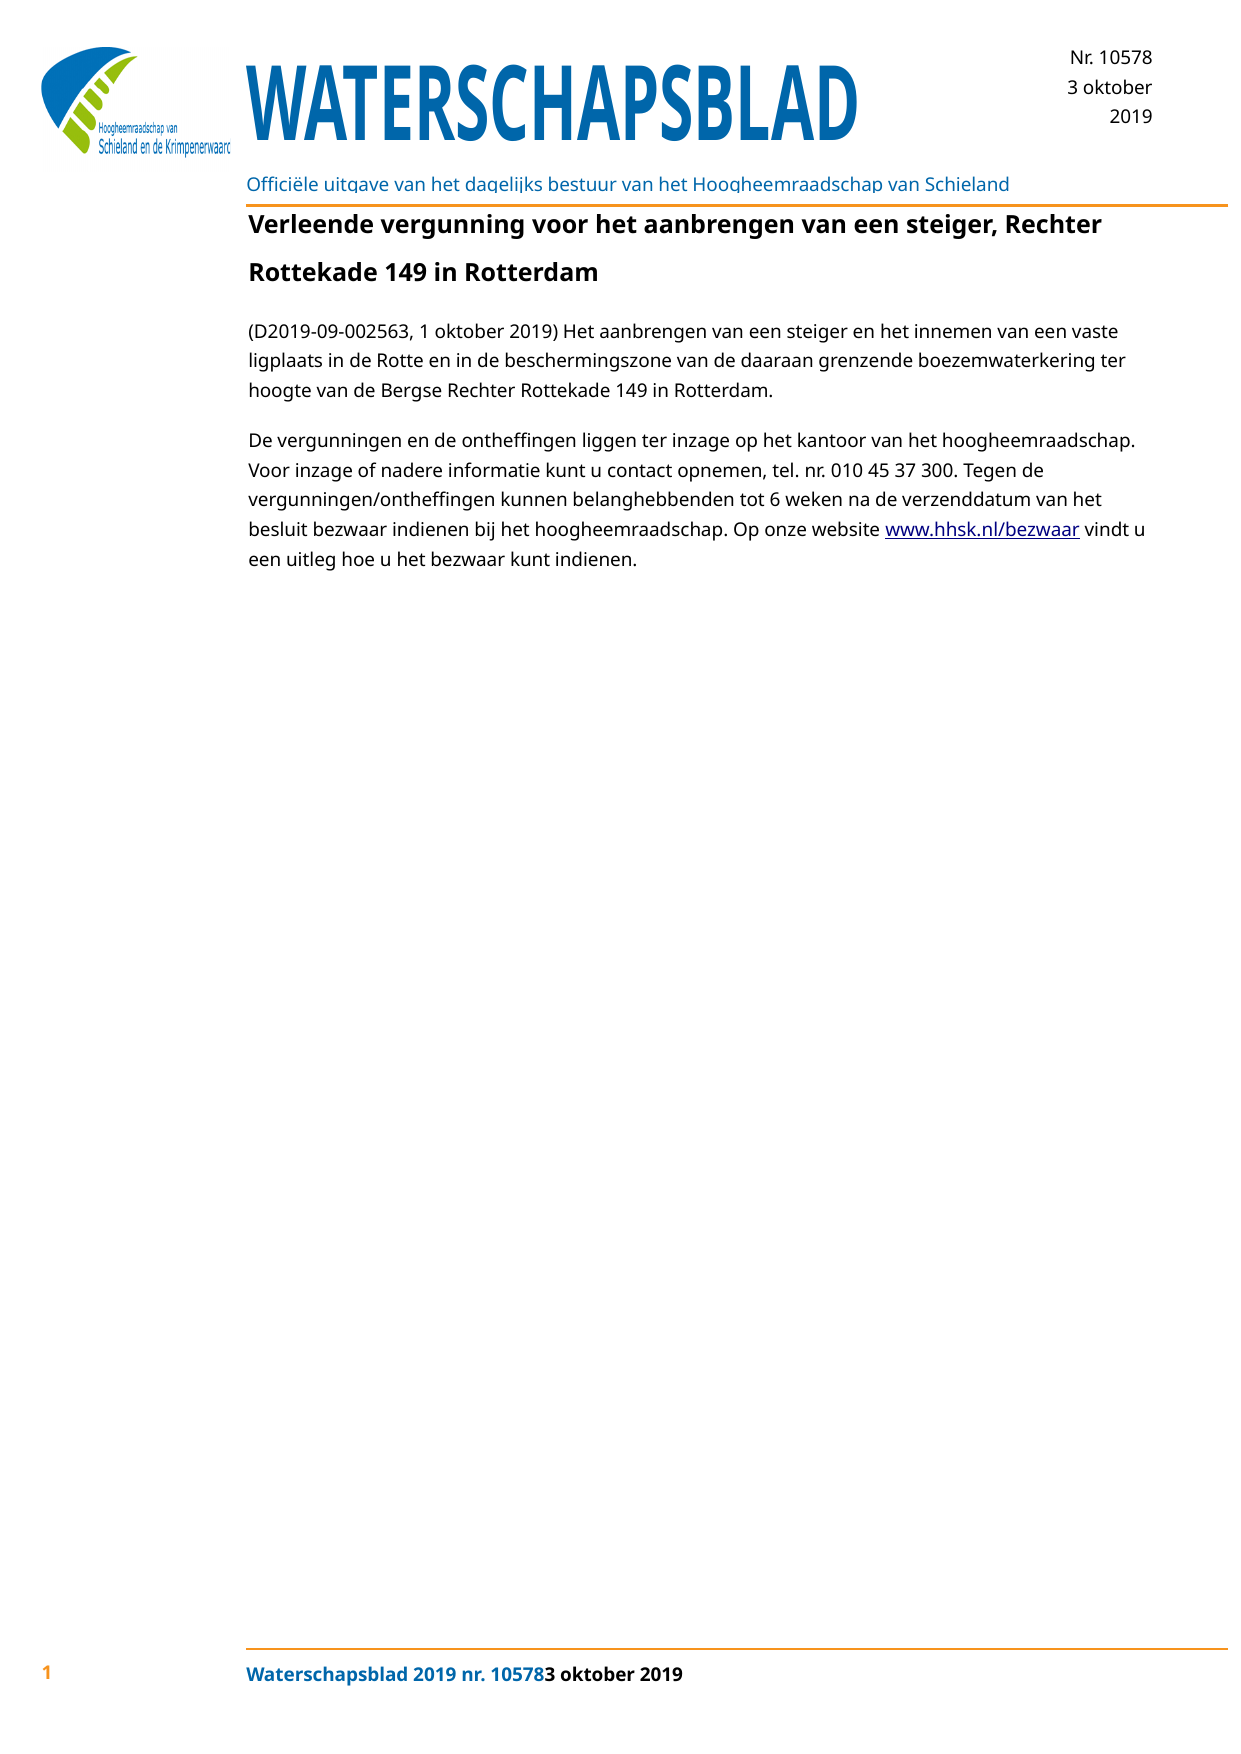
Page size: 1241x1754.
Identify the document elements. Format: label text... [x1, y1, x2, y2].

text Verleende vergunning voor het aanbrengen van een steiger, Rechter Rottekade 149 in Rotterdam [248, 207, 1152, 288]
text De vergunningen en de ontheffingen liggen ter inzage op het kantoor van het hoogheemraadschap. Voor inzage of nadere informatie kunt u contact opnemen, tel. nr. 010 45 37 300. Tegen de vergunningen/ontheffingen kunnen belanghebbenden tot 6 weken na de verzenddatum van het besluit bezwaar indienen bij het hoogheemraadschap. Op onze website www.hhsk.nl/bezwaar vindt u een uitleg hoe u het bezwaar kunt indienen. [248, 427, 1152, 572]
picture [41, 47, 231, 172]
text (D2019-09-002563, 1 oktober 2019) Het aanbrengen van een steiger en het innemen van een vaste ligplaats in de Rotte en in de beschermingszone van de daaraan grenzende boezemwaterkering ter hoogte van de Bergse Rechter Rottekade 149 in Rotterdam. [248, 318, 1152, 403]
